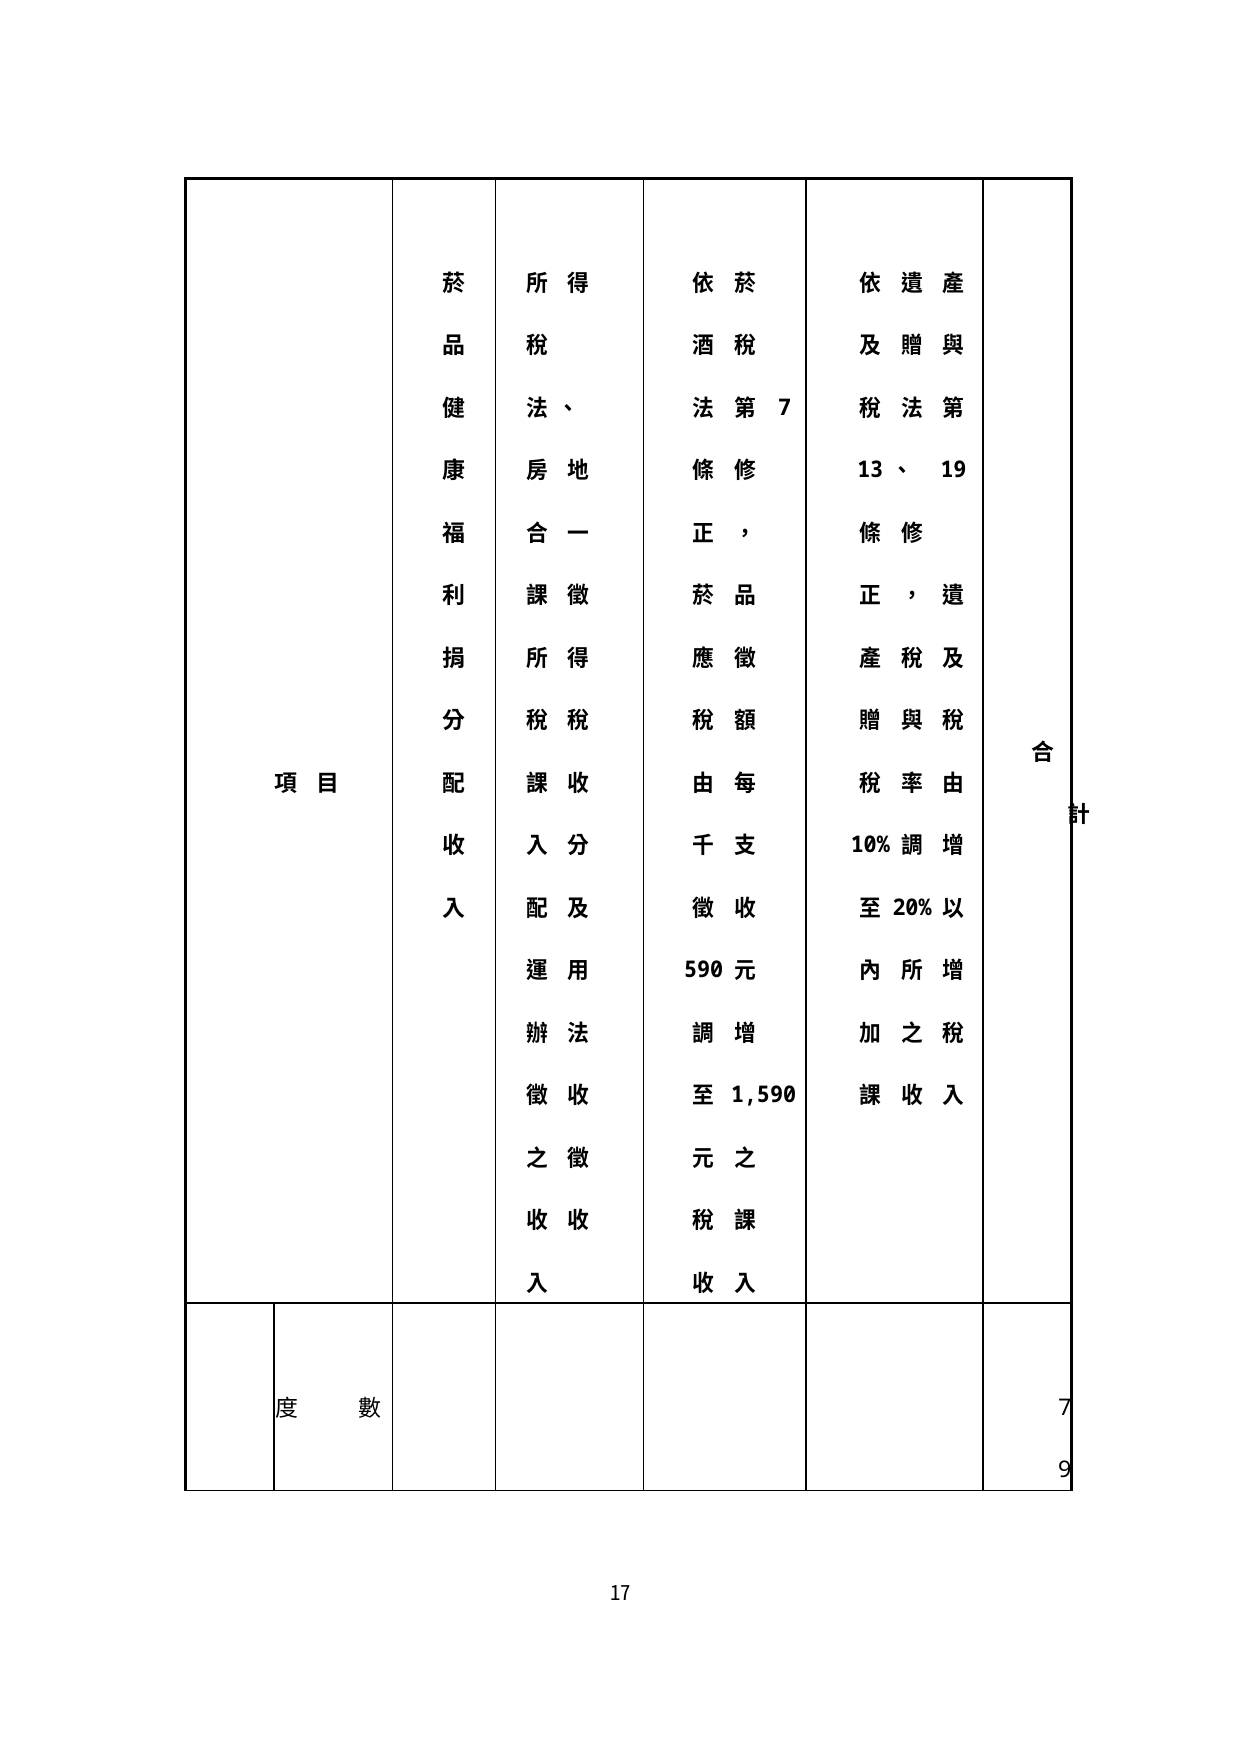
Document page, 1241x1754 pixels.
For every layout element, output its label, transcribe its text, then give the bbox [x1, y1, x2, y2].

table_cell 108年度 [187, 1304, 273, 1490]
table_cell [807, 1304, 982, 1490]
table_header 依菸酒稅法第7條修正，菸品應徵稅額由每千支徵收590元調增至1,590元之稅課收入 [644, 180, 805, 1302]
table_cell 預算數 [275, 1304, 392, 1490]
table_header 項目 [187, 180, 392, 1302]
table_cell [496, 1304, 643, 1490]
table_cell [393, 1304, 495, 1490]
table_header 依遺產及贈與稅法第13、19條修正，遺產稅及贈與稅稅率由10%調增至20%以內所增加之稅課收入 [807, 180, 982, 1302]
table_cell [644, 1304, 805, 1490]
table_header 合計 [984, 180, 1070, 1302]
table_cell 79 [984, 1304, 1070, 1490]
table_header 所得稅法、房地合一課徵所得稅稅課收入分配及運用辦法徵收之徵收收入 [496, 180, 643, 1302]
table_header 菸品健康福利捐分配收入 [393, 180, 495, 1302]
